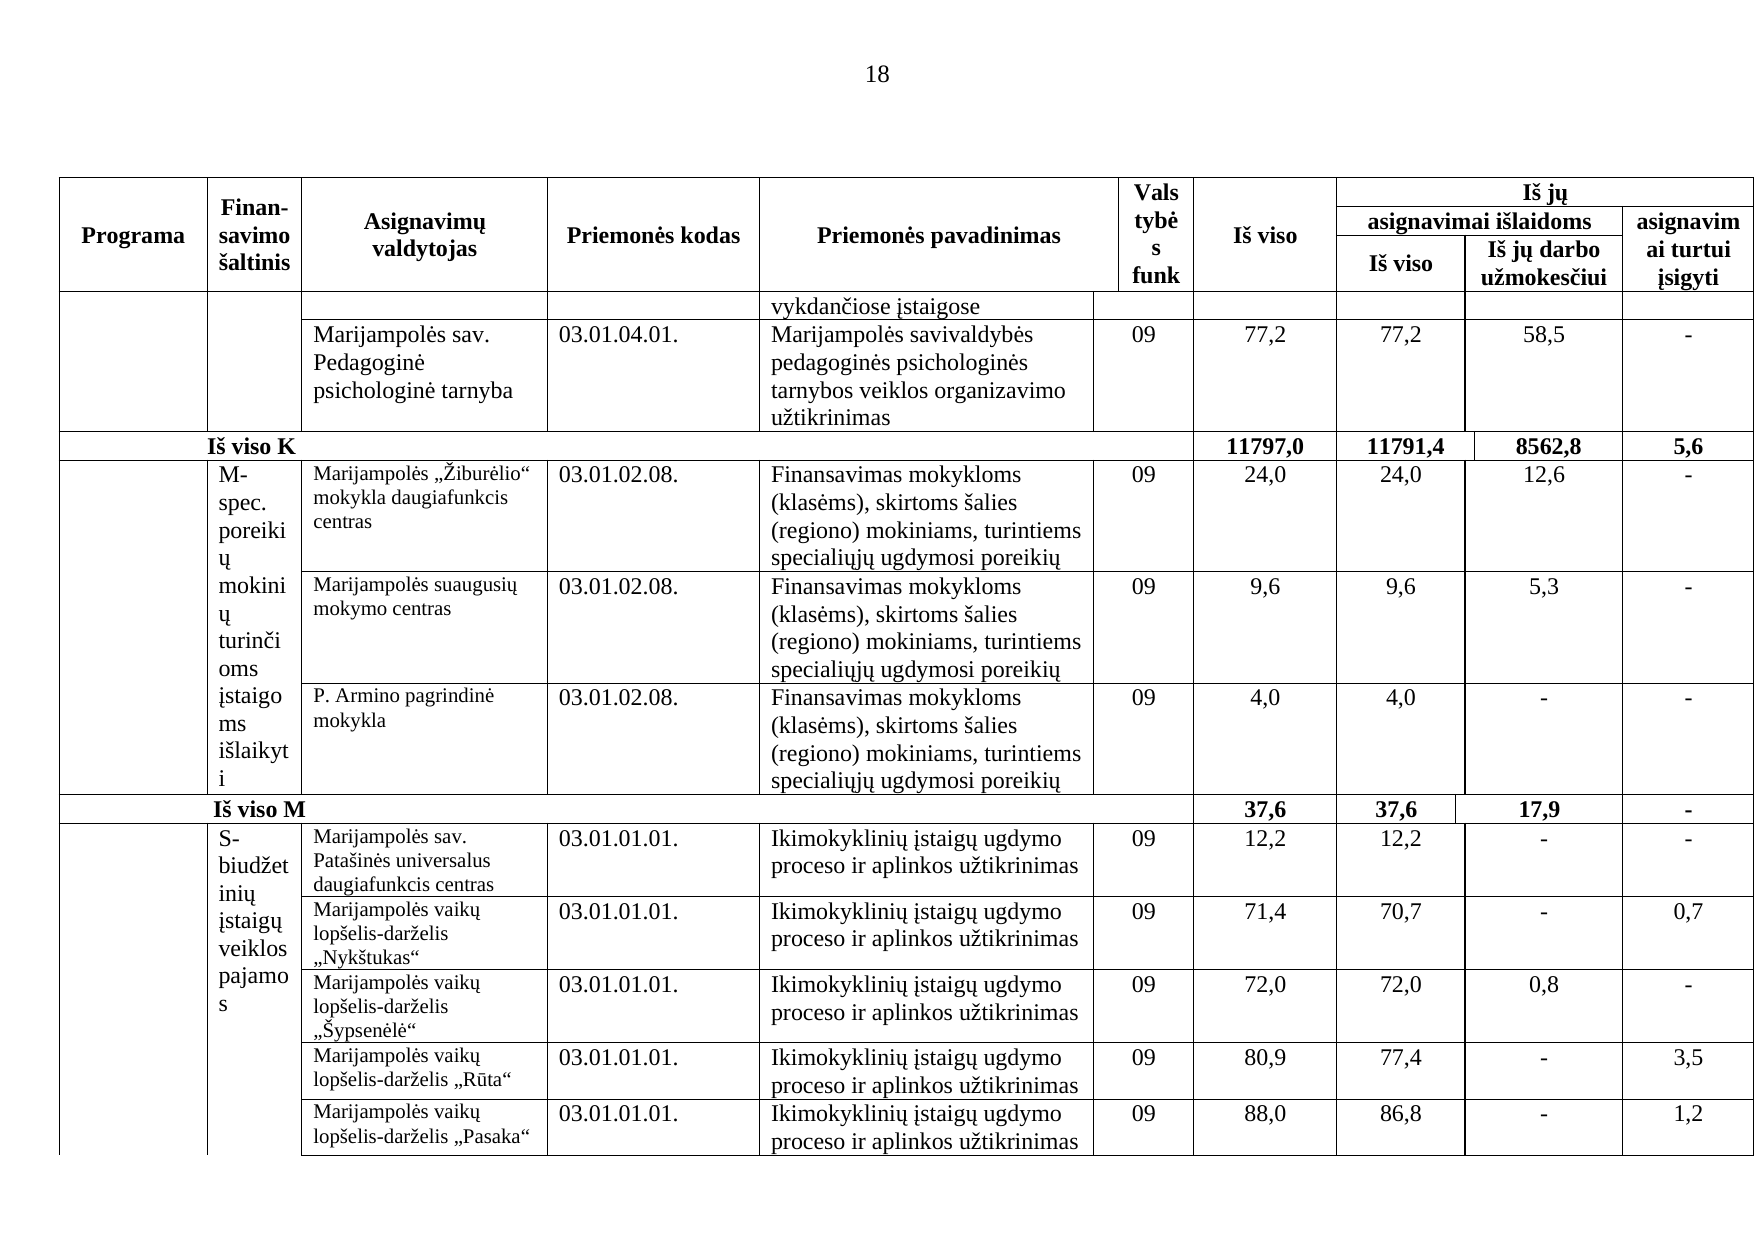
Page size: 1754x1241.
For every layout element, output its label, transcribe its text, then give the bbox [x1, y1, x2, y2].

table_cell - [1466, 1100, 1622, 1155]
table_cell 03.01.01.01. [548, 824, 759, 896]
table_cell [60, 571, 207, 682]
table_cell vykdančiose įstaigose [760, 292, 1093, 319]
table_cell Marijampolės suaugusių mokymo centras [302, 572, 547, 682]
table_cell 72,0 [1337, 970, 1464, 1042]
table_cell 03.01.02.08. [548, 684, 759, 794]
table_cell 80,9 [1194, 1043, 1336, 1098]
table_cell 1,2 [1623, 1100, 1753, 1155]
table_cell - [1623, 824, 1753, 896]
table_cell [1194, 292, 1336, 319]
table_cell [60, 683, 207, 794]
table_cell Ikimokyklinių įstaigų ugdymo proceso ir aplinkos užtikrinimas [760, 897, 1093, 969]
table_cell 03.01.01.01. [548, 1043, 759, 1098]
table_cell Marijampolės vaikų lopšelis-darželis „Šypsenėlė“ [302, 970, 547, 1042]
table_cell 77,2 [1337, 320, 1464, 431]
table_cell Iš viso [1337, 236, 1464, 291]
table_cell 03.01.02.08. [548, 461, 759, 571]
table_cell - [1623, 461, 1753, 571]
table_cell 09 [1094, 684, 1193, 794]
table_cell Marijampolės sav. Patašinės universalus daugiafunkcis centras [302, 824, 547, 896]
table_header Iš viso [1194, 178, 1336, 291]
table_cell [60, 1042, 207, 1098]
table_cell 09 [1094, 461, 1193, 571]
table_cell 17,9 [1456, 795, 1622, 822]
table_cell 70,7 [1337, 897, 1464, 969]
table_cell 0,8 [1466, 970, 1622, 1042]
table_cell 09 [1094, 970, 1193, 1042]
table_cell [60, 896, 207, 969]
table_cell - [1623, 684, 1753, 794]
table_cell 09 [1094, 897, 1193, 969]
table_cell 9,6 [1194, 572, 1336, 682]
table_cell 03.01.01.01. [548, 1100, 759, 1155]
table_cell 03.01.01.01. [548, 897, 759, 969]
table_cell 12,2 [1337, 824, 1464, 896]
table_cell [1337, 292, 1464, 319]
table_header Priemonės pavadinimas [760, 178, 1118, 291]
table_cell Marijampolės vaikų lopšelis-darželis „Nykštukas“ [302, 897, 547, 969]
table_cell [548, 292, 759, 319]
table_cell S-biudžetinių įstaigų veiklos pajamos [208, 824, 301, 1042]
table_cell [60, 292, 207, 319]
table_cell [1466, 292, 1622, 319]
table_cell [60, 969, 207, 1042]
table_cell 09 [1094, 1100, 1193, 1155]
table_cell Marijampolės vaikų lopšelis-darželis „Pasaka“ [302, 1100, 547, 1155]
table_cell [60, 1099, 207, 1155]
table_cell 8562,8 [1475, 432, 1622, 459]
table_cell 11797,0 [1194, 432, 1336, 459]
table_cell - [1623, 292, 1753, 319]
table_cell Finansavimas mokykloms (klasėms), skirtoms šalies (regiono) mokiniams, turintiems specialiųjų ugdymosi poreikių [760, 684, 1093, 794]
table_cell 37,6 [1337, 795, 1455, 822]
table_header Valstybės funkcija [1119, 178, 1193, 291]
table_cell M-spec. poreikių mokinių turinčioms įstaigoms išlaikyti [208, 461, 301, 794]
table_cell Iš jų darbo užmokesčiui [1466, 236, 1622, 291]
table_cell Iš viso M [60, 795, 1193, 822]
table_cell - [1623, 970, 1753, 1042]
table_cell 77,4 [1337, 1043, 1464, 1098]
table_cell asignavimai išlaidoms [1337, 207, 1622, 234]
table_cell Marijampolės savivaldybės pedagoginės psichologinės tarnybos veiklos organizavimo užtikrinimas [760, 320, 1093, 431]
table_cell 5,3 [1466, 572, 1622, 682]
table_cell 24,0 [1194, 461, 1336, 571]
table_cell - [1623, 795, 1753, 822]
table_cell 12,6 [1466, 461, 1622, 571]
table_cell 11791,4 [1337, 432, 1474, 459]
table_cell 09 [1094, 1043, 1193, 1098]
table_cell 77,2 [1194, 320, 1336, 431]
table_header Finan-savimo šaltinis [208, 178, 301, 291]
table_cell [60, 824, 207, 896]
table_cell - [1466, 824, 1622, 896]
table_cell Marijampolės „Žiburėlio“ mokykla daugiafunkcis centras [302, 461, 547, 571]
table_cell 08 [1094, 292, 1193, 319]
table_cell 24,0 [1337, 461, 1464, 571]
table_cell [208, 319, 301, 431]
table_cell 72,0 [1194, 970, 1336, 1042]
table_cell 3,5 [1623, 1043, 1753, 1098]
table_cell 03.01.04.01. [548, 320, 759, 431]
table_cell 88,0 [1194, 1100, 1336, 1155]
table_cell 09 [1094, 320, 1193, 431]
table_cell [208, 1099, 301, 1155]
table_cell Finansavimas mokykloms (klasėms), skirtoms šalies (regiono) mokiniams, turintiems specialiųjų ugdymosi poreikių [760, 572, 1093, 682]
table_header Asignavimų valdytojas [302, 178, 547, 291]
table_cell 5,6 [1623, 432, 1753, 459]
table_cell 03.01.01.01. [548, 970, 759, 1042]
table_cell 58,5 [1466, 320, 1622, 431]
table_cell Marijampolės sav. Pedagoginė psichologinė tarnyba [302, 320, 547, 431]
table_header Iš jų [1337, 178, 1753, 206]
table_cell 09 [1094, 572, 1193, 682]
table_cell - [1623, 572, 1753, 682]
table_cell [60, 461, 207, 571]
table_cell 4,0 [1194, 684, 1336, 794]
table_cell asignavimai turtui įsigyti [1623, 207, 1753, 291]
table_cell 4,0 [1337, 684, 1464, 794]
table_cell [302, 292, 547, 319]
table_cell - [1466, 897, 1622, 969]
table_cell 03.01.02.08. [548, 572, 759, 682]
table_cell Ikimokyklinių įstaigų ugdymo proceso ir aplinkos užtikrinimas [760, 824, 1093, 896]
table_header Priemonės kodas [548, 178, 759, 291]
table_cell 12,2 [1194, 824, 1336, 896]
table_cell Ikimokyklinių įstaigų ugdymo proceso ir aplinkos užtikrinimas [760, 1100, 1093, 1155]
table_cell Iš viso K [60, 432, 1193, 459]
table_cell 9,6 [1337, 572, 1464, 682]
table_cell Ikimokyklinių įstaigų ugdymo proceso ir aplinkos užtikrinimas [760, 970, 1093, 1042]
table_cell 37,6 [1194, 795, 1336, 822]
table_cell [60, 319, 207, 431]
table_cell - [1466, 684, 1622, 794]
table_cell Marijampolės vaikų lopšelis-darželis „Rūta“ [302, 1043, 547, 1098]
table_cell Ikimokyklinių įstaigų ugdymo proceso ir aplinkos užtikrinimas [760, 1043, 1093, 1098]
table_cell - [1466, 1043, 1622, 1098]
table_cell 0,7 [1623, 897, 1753, 969]
table_cell - [1623, 320, 1753, 431]
table_cell 09 [1094, 824, 1193, 896]
table_cell 86,8 [1337, 1100, 1464, 1155]
table_cell Finansavimas mokykloms (klasėms), skirtoms šalies (regiono) mokiniams, turintiems specialiųjų ugdymosi poreikių [760, 461, 1093, 571]
table_cell [208, 292, 301, 319]
table_header Programa [60, 178, 207, 291]
table_cell 71,4 [1194, 897, 1336, 969]
table_cell [208, 1042, 301, 1098]
table_cell P. Armino pagrindinė mokykla [302, 684, 547, 794]
